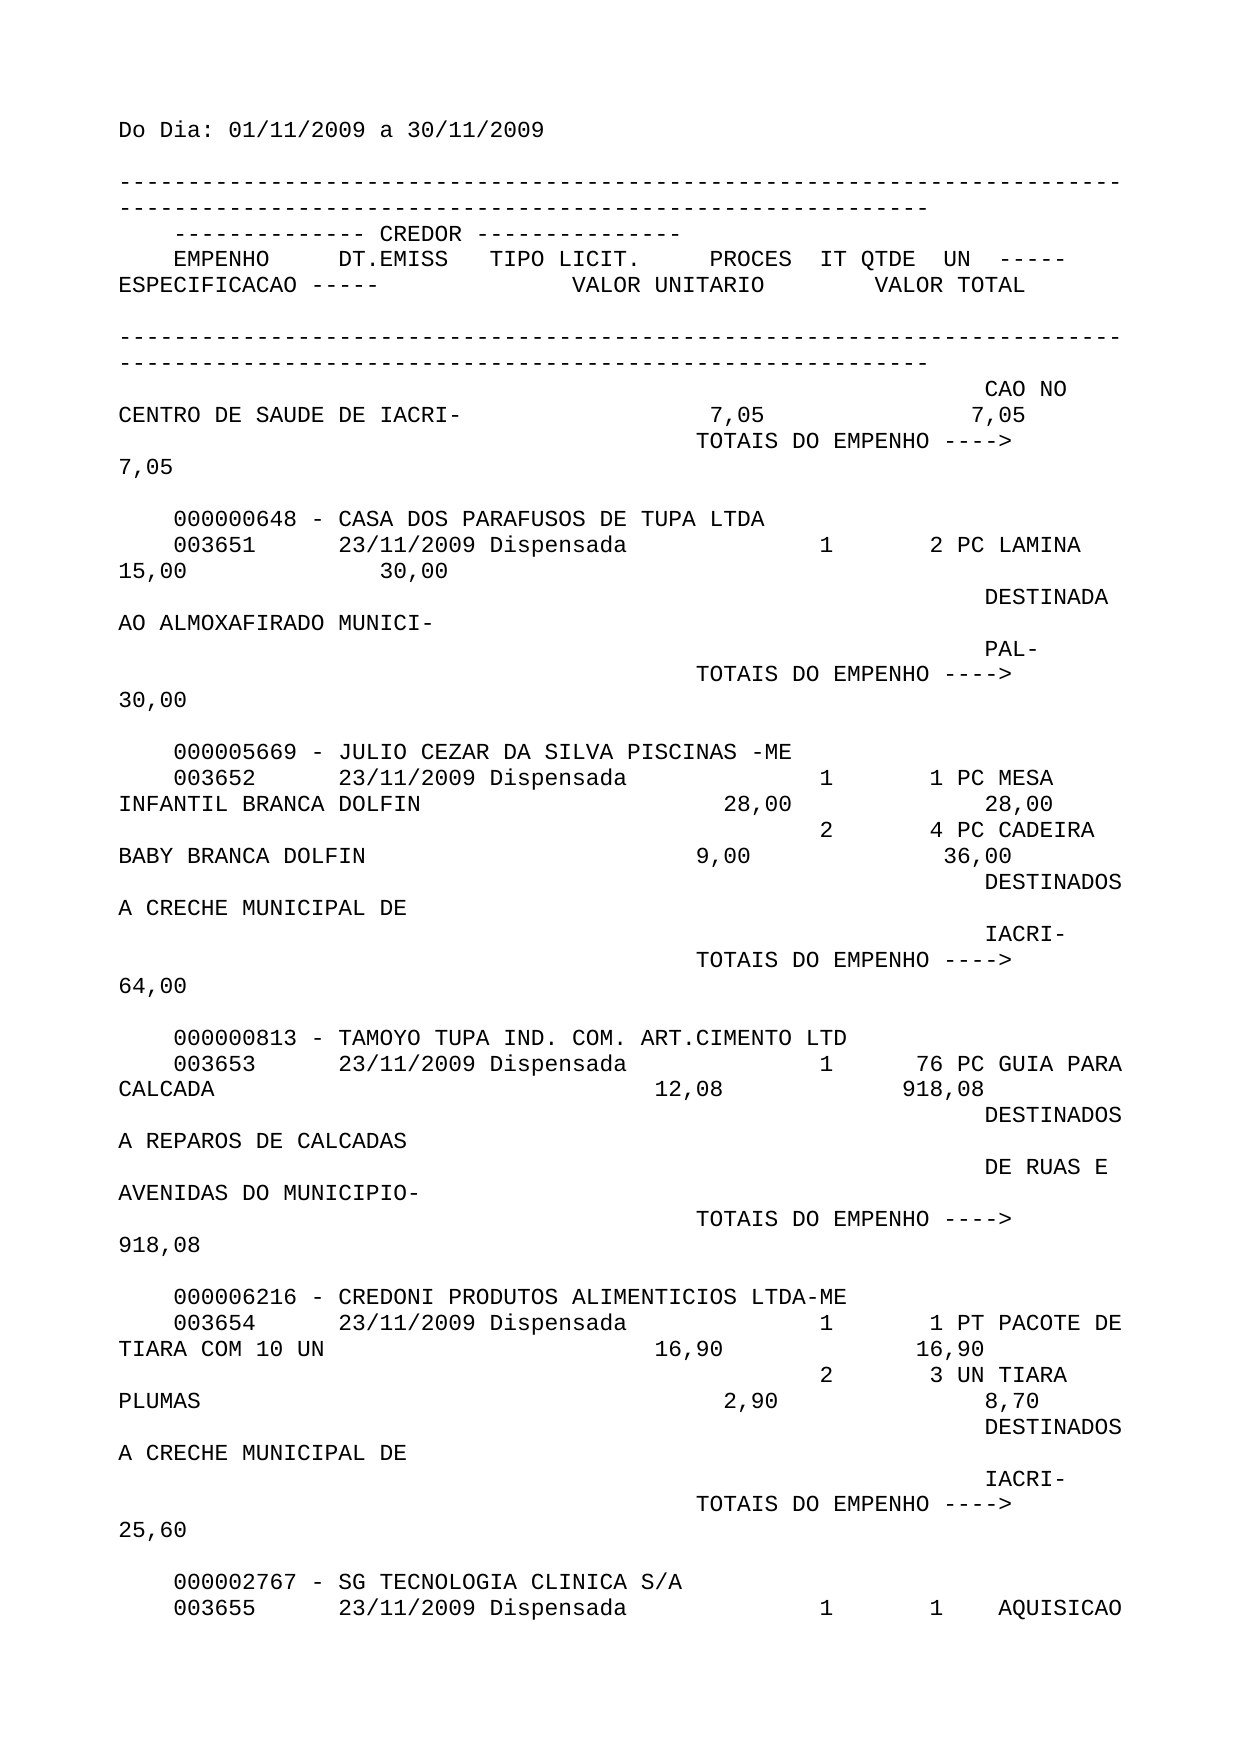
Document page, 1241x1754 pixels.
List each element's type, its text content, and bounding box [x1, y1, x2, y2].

text CAO NO CENTRO DE SAUDE DE IACRI- 7,05 7,05 [118, 377, 1122, 429]
text 2 4 PC CADEIRA BABY BRANCA DOLFIN 9,00 36,00 [118, 818, 1122, 870]
text TOTAIS DO EMPENHO ----> 25,60 [118, 1493, 1122, 1545]
text DESTINADA AO ALMOXAFIRADO MUNICI- [118, 585, 1122, 637]
text 003655 23/11/2009 Dispensada 1 1 AQUISICAO [118, 1597, 1122, 1622]
text 000000813 - TAMOYO TUPA IND. COM. ART.CIMENTO LTD [118, 1026, 1122, 1052]
text EMPENHO DT.EMISS TIPO LICIT. PROCES IT QTDE UN ----- ESPECIFICACAO ----- VALOR UNITARIO VALOR TOTAL [118, 248, 1122, 300]
text TOTAIS DO EMPENHO ----> 7,05 [118, 429, 1122, 481]
text IACRI- [118, 1467, 1122, 1493]
text Do Dia: 01/11/2009 a 30/11/2009 [118, 118, 1122, 144]
text 000005669 - JULIO CEZAR DA SILVA PISCINAS -ME [118, 741, 1122, 767]
text 003653 23/11/2009 Dispensada 1 76 PC GUIA PARA CALCADA 12,08 918,08 [118, 1052, 1122, 1104]
text 000002767 - SG TECNOLOGIA CLINICA S/A [118, 1571, 1122, 1597]
text TOTAIS DO EMPENHO ----> 30,00 [118, 663, 1122, 715]
text TOTAIS DO EMPENHO ----> 918,08 [118, 1207, 1122, 1259]
text 000006216 - CREDONI PRODUTOS ALIMENTICIOS LTDA-ME [118, 1285, 1122, 1311]
text 2 3 UN TIARA PLUMAS 2,90 8,70 [118, 1363, 1122, 1415]
text TOTAIS DO EMPENHO ----> 64,00 [118, 948, 1122, 1000]
text ------------------------------------------------------------------------------------------------------------------------------------ [118, 144, 1122, 222]
text ------------------------------------------------------------------------------------------------------------------------------------ [118, 300, 1122, 377]
text 000000648 - CASA DOS PARAFUSOS DE TUPA LTDA [118, 507, 1122, 533]
text DE RUAS E AVENIDAS DO MUNICIPIO- [118, 1156, 1122, 1207]
text DESTINADOS A CRECHE MUNICIPAL DE [118, 870, 1122, 922]
text 003652 23/11/2009 Dispensada 1 1 PC MESA INFANTIL BRANCA DOLFIN 28,00 28,00 [118, 767, 1122, 818]
text 003651 23/11/2009 Dispensada 1 2 PC LAMINA 15,00 30,00 [118, 533, 1122, 585]
text PAL- [118, 637, 1122, 663]
text -------------- CREDOR --------------- [118, 222, 1122, 248]
text DESTINADOS A REPAROS DE CALCADAS [118, 1104, 1122, 1156]
text IACRI- [118, 922, 1122, 948]
text DESTINADOS A CRECHE MUNICIPAL DE [118, 1415, 1122, 1467]
text 003654 23/11/2009 Dispensada 1 1 PT PACOTE DE TIARA COM 10 UN 16,90 16,90 [118, 1311, 1122, 1363]
